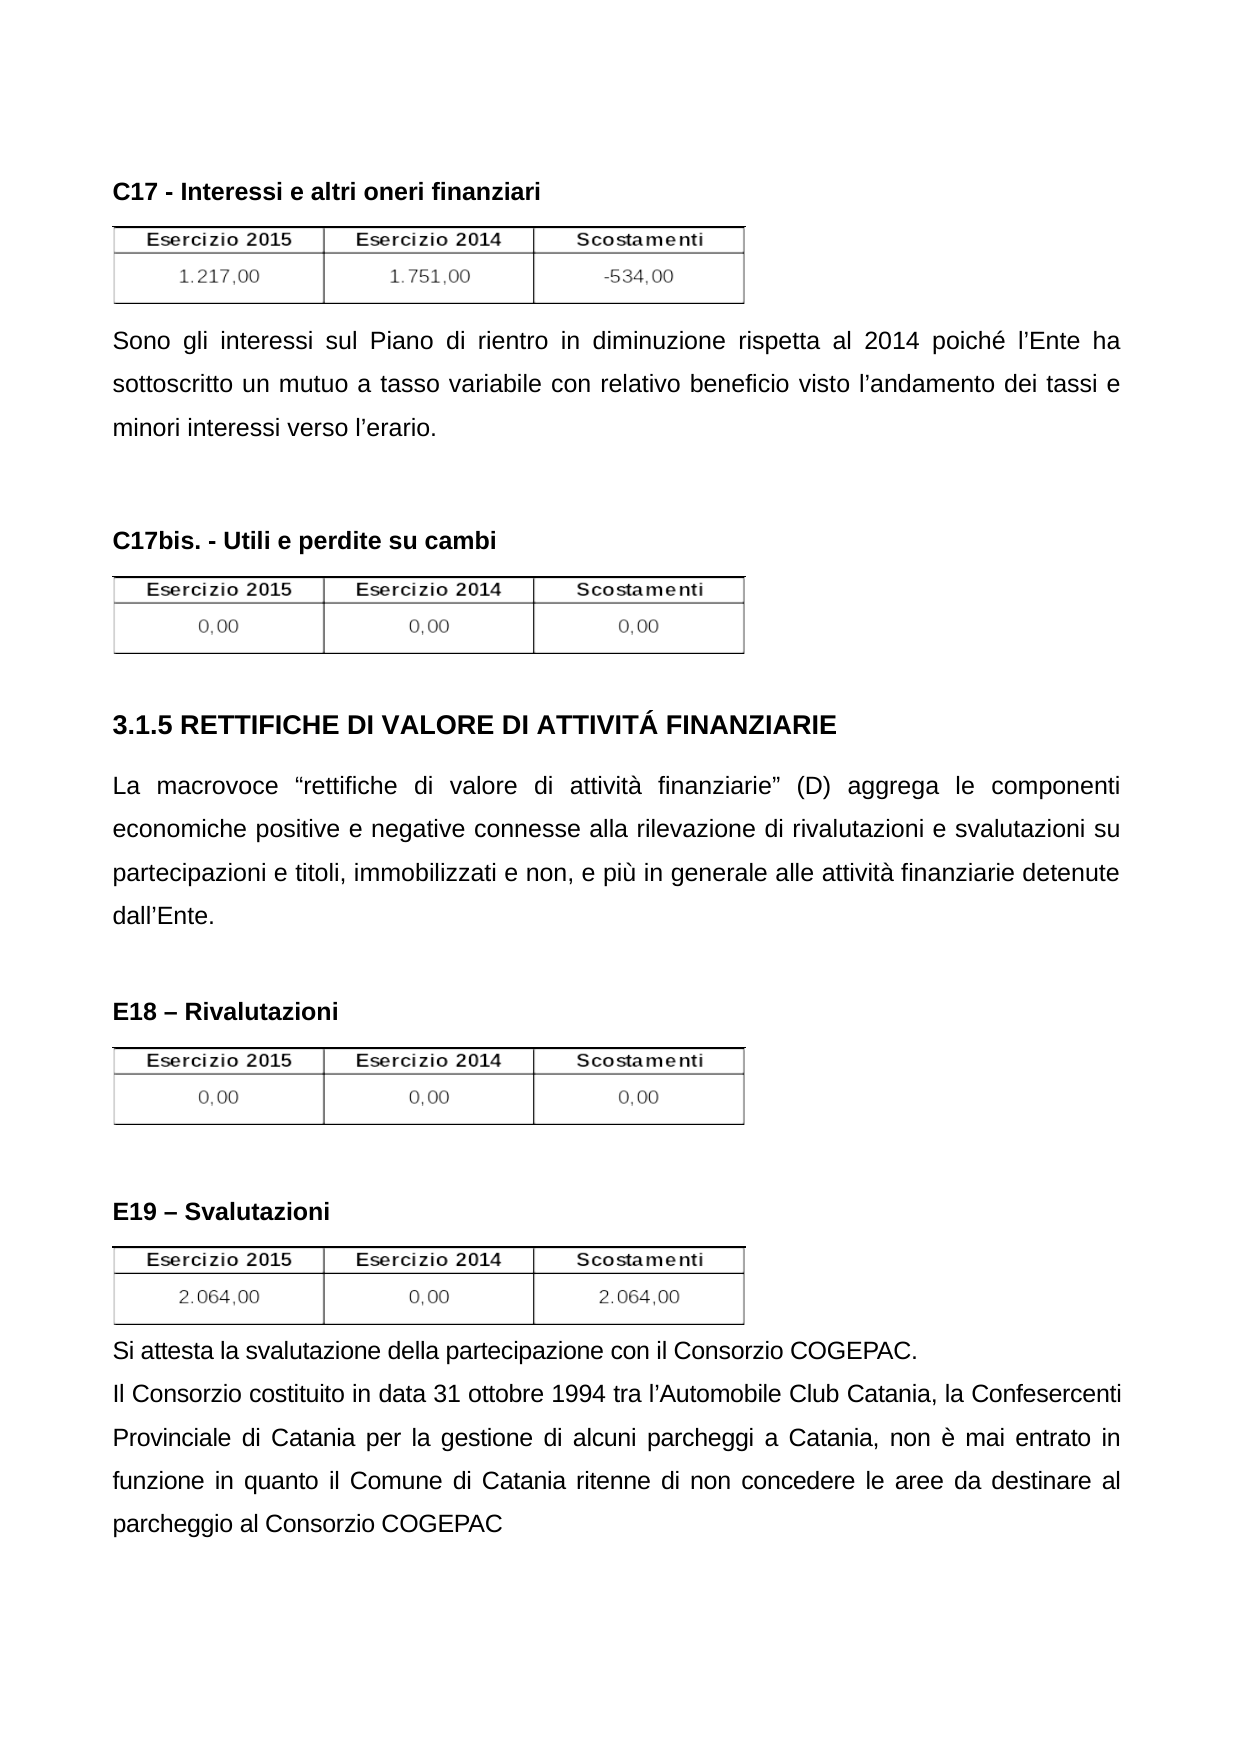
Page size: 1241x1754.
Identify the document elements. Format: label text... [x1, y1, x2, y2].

subtitle 3.1.5 RETTIFICHE DI VALORE DI ATTIVITÁ FINANZIARIE [112, 709, 1122, 740]
text Sono gli interessi sul Piano di rientro in diminuzione rispetta al 2014 poiché l’Ente ha sottoscritto un mutuo a tasso variabile con relativo beneficio visto l’andamento dei tassi e minori interessi verso l’erario. [112, 326, 1122, 441]
text La macrovoce “rettifiche di valore di attività finanziarie” (D) aggrega le componenti economiche positive e negative connesse alla rilevazione di rivalutazioni e svalutazioni su partecipazioni e titoli, immobilizzati e non, e più in generale alle attività finanziarie detenute dall’Ente. [112, 771, 1122, 929]
text Si attesta la svalutazione della partecipazione con il Consorzio COGEPAC. [112, 1336, 1122, 1365]
text E18 – Rivalutazioni [112, 997, 1122, 1026]
text Il Consorzio costituito in data 31 ottobre 1994 tra l’Automobile Club Catania, la Confesercenti Provinciale di Catania per la gestione di alcuni parcheggi a Catania, non è mai entrato in funzione in quanto il Comune di Catania ritenne di non concedere le aree da destinare al parcheggio al Consorzio COGEPAC [112, 1379, 1122, 1537]
text E19 – Svalutazioni [112, 1197, 1122, 1226]
text C17 - Interessi e altri oneri finanziari [112, 176, 1122, 205]
text C17bis. - Utili e perdite su cambi [112, 526, 1122, 555]
